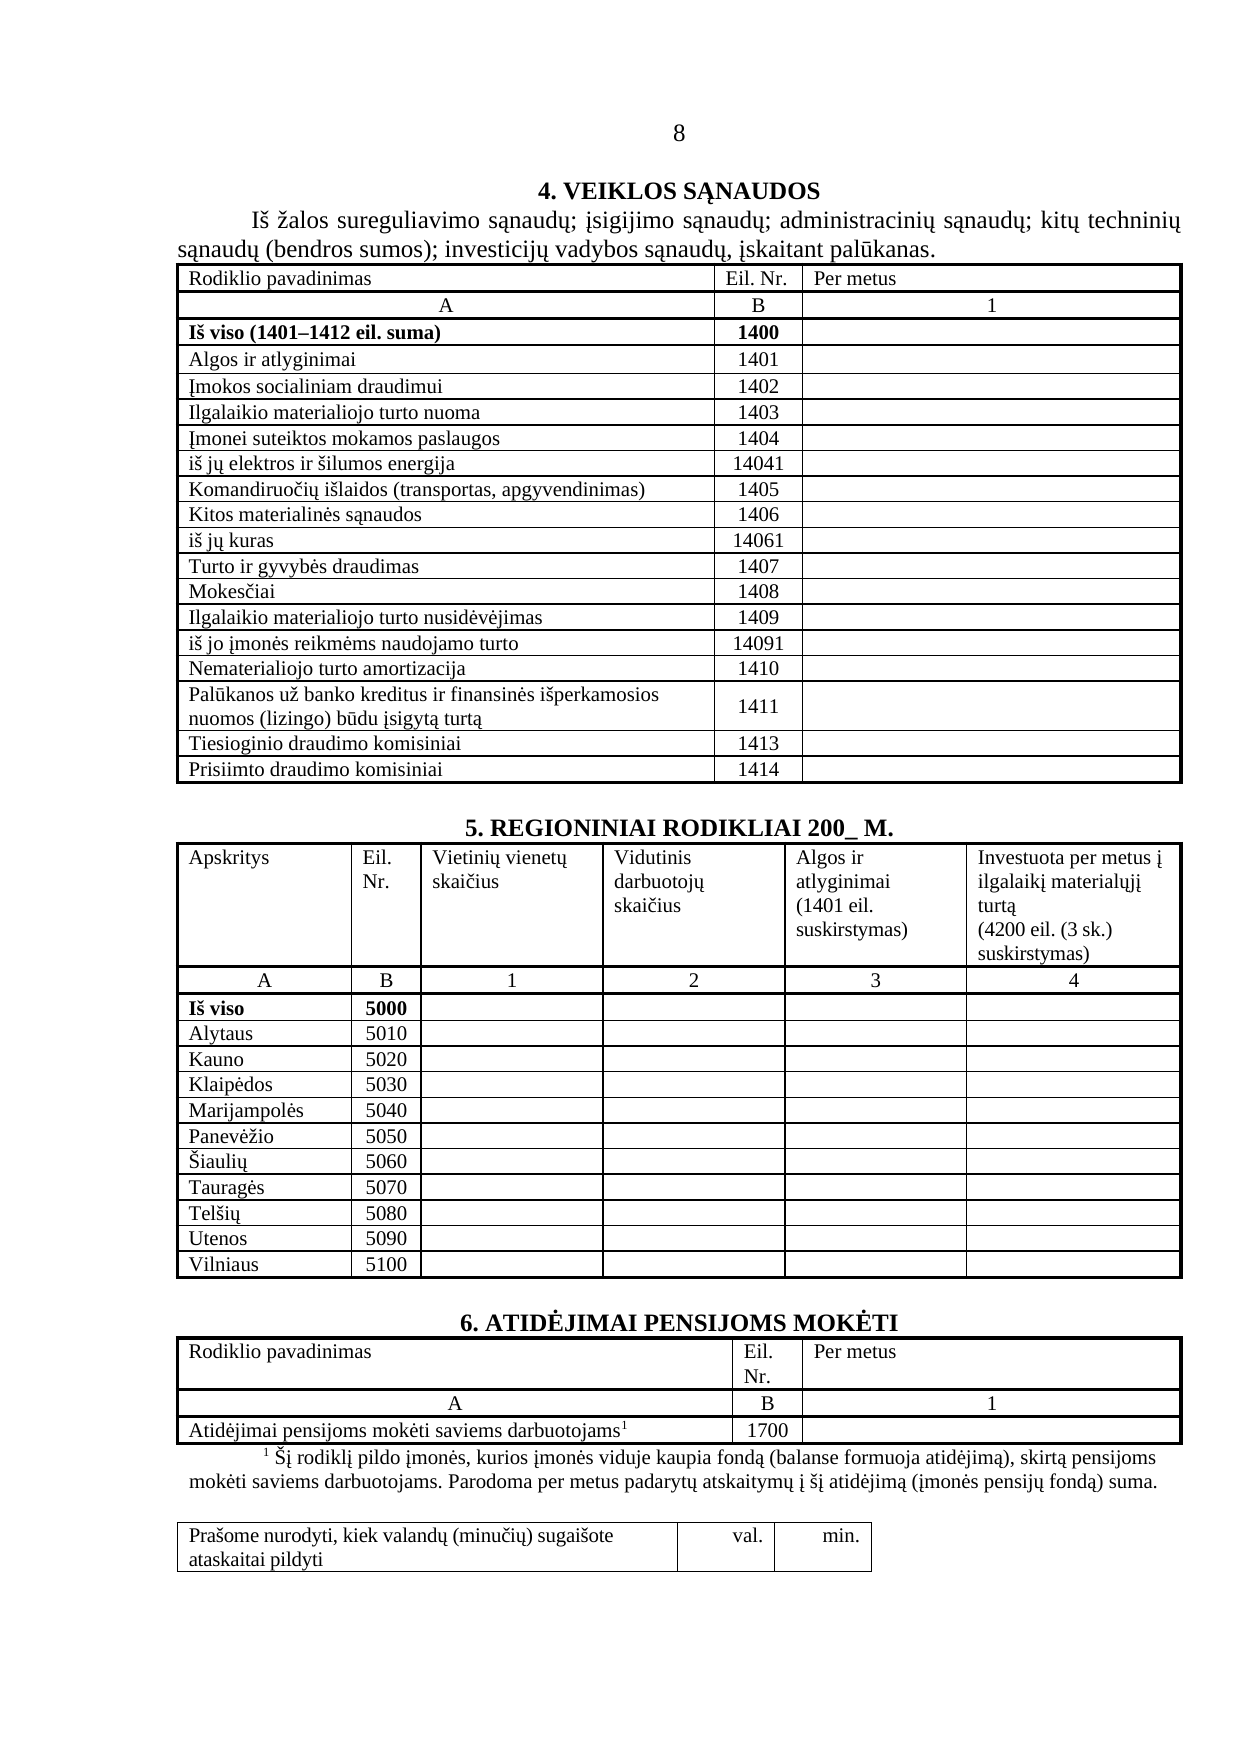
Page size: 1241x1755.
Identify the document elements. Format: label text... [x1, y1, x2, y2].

table_cell [803, 605, 1179, 629]
table_cell 1407 [715, 554, 802, 578]
table_cell 1411 [715, 682, 802, 730]
table_header Eil. Nr. [733, 1340, 802, 1388]
table_cell iš jo įmonės reikmėms naudojamo turto [179, 631, 714, 654]
table_cell Palūkanos už banko kreditus ir finansinės išperkamosios nuomos (lizingo) būdu įsigytą turtą [179, 682, 714, 730]
table_cell 1405 [715, 477, 802, 501]
table_cell [786, 1124, 966, 1148]
table_header min. [775, 1523, 871, 1571]
table_cell [422, 1072, 602, 1096]
table_cell 4 [967, 968, 1179, 992]
table_cell Atidėjimai pensijoms mokėti saviems darbuotojams1 [179, 1418, 732, 1442]
text 5. regioniniai rodikliai 200_ m. [177, 813, 1181, 842]
table_cell [422, 1201, 602, 1224]
table_cell 1413 [715, 731, 802, 755]
table_cell 5030 [352, 1072, 420, 1096]
table_cell [803, 757, 1179, 781]
table_cell [422, 1226, 602, 1250]
table_header [872, 1522, 1181, 1571]
table_header Apskritys [179, 845, 351, 965]
table_cell [786, 1021, 966, 1045]
table_cell Turto ir gyvybės draudimas [179, 554, 714, 578]
table_cell Iš viso [179, 995, 351, 1019]
table_header Rodiklio pavadinimas [179, 266, 714, 290]
table_header Per metus [803, 266, 1179, 290]
table_cell Ilgalaikio materialiojo turto nuoma [179, 400, 714, 424]
table_cell 14091 [715, 631, 802, 654]
table_cell [604, 1149, 784, 1173]
table_cell 1410 [715, 656, 802, 680]
table_cell 1 [803, 293, 1179, 317]
table_cell [604, 1072, 784, 1096]
table_cell [803, 682, 1179, 730]
table_cell 1409 [715, 605, 802, 629]
table_cell B [352, 968, 420, 992]
table_cell [422, 1252, 602, 1276]
table_cell Tiesioginio draudimo komisiniai [179, 731, 714, 755]
table_cell [967, 1021, 1179, 1045]
table_cell 5010 [352, 1021, 420, 1045]
table_cell [803, 528, 1179, 552]
table_cell [786, 1149, 966, 1173]
table_cell 1400 [715, 320, 802, 344]
table_cell [803, 554, 1179, 578]
table_cell [967, 1175, 1179, 1199]
table_cell [803, 426, 1179, 449]
table_cell 5020 [352, 1047, 420, 1071]
table_cell [604, 1226, 784, 1250]
table_cell 1404 [715, 426, 802, 449]
table_cell [803, 656, 1179, 680]
table_cell [422, 1098, 602, 1122]
table_cell [786, 1252, 966, 1276]
table_cell 5060 [352, 1149, 420, 1173]
table_cell [803, 502, 1179, 526]
table_header Eil. Nr. [715, 266, 802, 290]
table_cell Vilniaus [179, 1252, 351, 1276]
table_cell [422, 1047, 602, 1071]
table_cell [803, 320, 1179, 344]
table_cell A [179, 293, 714, 317]
table_cell [604, 1021, 784, 1045]
table_cell Algos ir atlyginimai [179, 346, 714, 373]
table_cell [967, 995, 1179, 1019]
table_cell [967, 1149, 1179, 1173]
table_header Algos ir atlyginimai (1401 eil. suskirstymas) [786, 845, 966, 965]
table_cell Kauno [179, 1047, 351, 1071]
table_cell iš jų elektros ir šilumos energija [179, 451, 714, 475]
table_cell [604, 1124, 784, 1148]
table_cell [967, 1226, 1179, 1250]
table_cell [803, 346, 1179, 373]
table_cell iš jų kuras [179, 528, 714, 552]
table_header Per metus [803, 1340, 1179, 1388]
table_header Vidutinis darbuotojų skaičius [604, 845, 784, 965]
table_cell Panevėžio [179, 1124, 351, 1148]
table_cell 1 [422, 968, 602, 992]
table_cell 5040 [352, 1098, 420, 1122]
table_cell 5070 [352, 1175, 420, 1199]
table_cell [803, 1418, 1179, 1442]
table_cell [422, 1175, 602, 1199]
table_cell 1 [803, 1391, 1179, 1415]
table_cell [604, 1201, 784, 1224]
table_cell [803, 400, 1179, 424]
table_cell Ilgalaikio materialiojo turto nusidėvėjimas [179, 605, 714, 629]
table_cell 1408 [715, 579, 802, 603]
table_cell [604, 1175, 784, 1199]
table_cell [786, 1098, 966, 1122]
table_cell [967, 1124, 1179, 1148]
table_cell [803, 451, 1179, 475]
table_cell B [733, 1391, 802, 1415]
table_cell [786, 1201, 966, 1224]
table_header Investuota per metus į ilgalaikį materialųjį turtą (4200 eil. (3 sk.) suskirstymas) [967, 845, 1179, 965]
table_cell 5080 [352, 1201, 420, 1224]
table_cell Telšių [179, 1201, 351, 1224]
table_cell [604, 1098, 784, 1122]
table_cell Kitos materialinės sąnaudos [179, 502, 714, 526]
table_cell A [179, 1391, 732, 1415]
table_cell [786, 1047, 966, 1071]
table_cell [604, 1047, 784, 1071]
table_cell 1406 [715, 502, 802, 526]
table_cell 2 [604, 968, 784, 992]
table_cell 3 [786, 968, 966, 992]
table_cell 1401 [715, 346, 802, 373]
table_cell [803, 477, 1179, 501]
text 1 Šį rodiklį pildo įmonės, kurios įmonės viduje kaupia fondą (balanse formuoja atidėjimą), skirtą pensijoms mokėti saviems darbuotojams. Parodoma per metus padarytų atskaitymų į šį atidėjimą (įmonės pensijų fondą) suma. [189, 1445, 1196, 1493]
table_header val. [678, 1523, 774, 1571]
table_cell Klaipėdos [179, 1072, 351, 1096]
table_cell Utenos [179, 1226, 351, 1250]
table_cell Įmonei suteiktos mokamos paslaugos [179, 426, 714, 449]
table_cell Iš viso (1401–1412 eil. suma) [179, 320, 714, 344]
table_cell A [179, 968, 351, 992]
table_cell Prisiimto draudimo komisiniai [179, 757, 714, 781]
table_cell 5090 [352, 1226, 420, 1250]
table_cell [422, 1149, 602, 1173]
table_cell B [715, 293, 802, 317]
table_cell 1402 [715, 374, 802, 398]
table_cell 5100 [352, 1252, 420, 1276]
table_cell 5000 [352, 995, 420, 1019]
table_cell Šiaulių [179, 1149, 351, 1173]
table_cell [803, 579, 1179, 603]
table_cell [967, 1047, 1179, 1071]
table_cell [803, 374, 1179, 398]
table_header Eil. Nr. [352, 845, 420, 965]
table_header Prašome nurodyti, kiek valandų (minučių) sugaišote ataskaitai pildyti [178, 1523, 677, 1571]
table_cell Tauragės [179, 1175, 351, 1199]
table_header Rodiklio pavadinimas [179, 1340, 732, 1388]
table_cell Įmokos socialiniam draudimui [179, 374, 714, 398]
table_cell Alytaus [179, 1021, 351, 1045]
table_cell 5050 [352, 1124, 420, 1148]
text 6. Atidėjimai pensijoms mokėti [177, 1308, 1181, 1336]
table_cell [422, 1124, 602, 1148]
table_cell Marijampolės [179, 1098, 351, 1122]
table_cell [604, 1252, 784, 1276]
table_cell [786, 1226, 966, 1250]
table_cell [967, 1252, 1179, 1276]
table_cell [786, 995, 966, 1019]
table_cell [967, 1098, 1179, 1122]
text Iš žalos sureguliavimo sąnaudų; įsigijimo sąnaudų; administracinių sąnaudų; kitų techninių sąnaudų (bendros sumos); investicijų vadybos sąnaudų, įskaitant palūkanas. [177, 205, 1181, 263]
table_cell [786, 1175, 966, 1199]
table_cell [967, 1201, 1179, 1224]
table_header Vietinių vienetų skaičius [422, 845, 602, 965]
table_cell [422, 995, 602, 1019]
table_cell 1700 [733, 1418, 802, 1442]
table_cell Komandiruočių išlaidos (transportas, apgyvendinimas) [179, 477, 714, 501]
table_cell 1414 [715, 757, 802, 781]
table_cell [803, 731, 1179, 755]
table_cell Nematerialiojo turto amortizacija [179, 656, 714, 680]
table_cell [967, 1072, 1179, 1096]
table_cell [786, 1072, 966, 1096]
table_cell 14061 [715, 528, 802, 552]
table_cell 14041 [715, 451, 802, 475]
table_cell [604, 995, 784, 1019]
text 4. veiklos SĄNAUDos [177, 176, 1181, 205]
table_cell Mokesčiai [179, 579, 714, 603]
table_cell 1403 [715, 400, 802, 424]
table_cell [422, 1021, 602, 1045]
table_cell [803, 631, 1179, 654]
